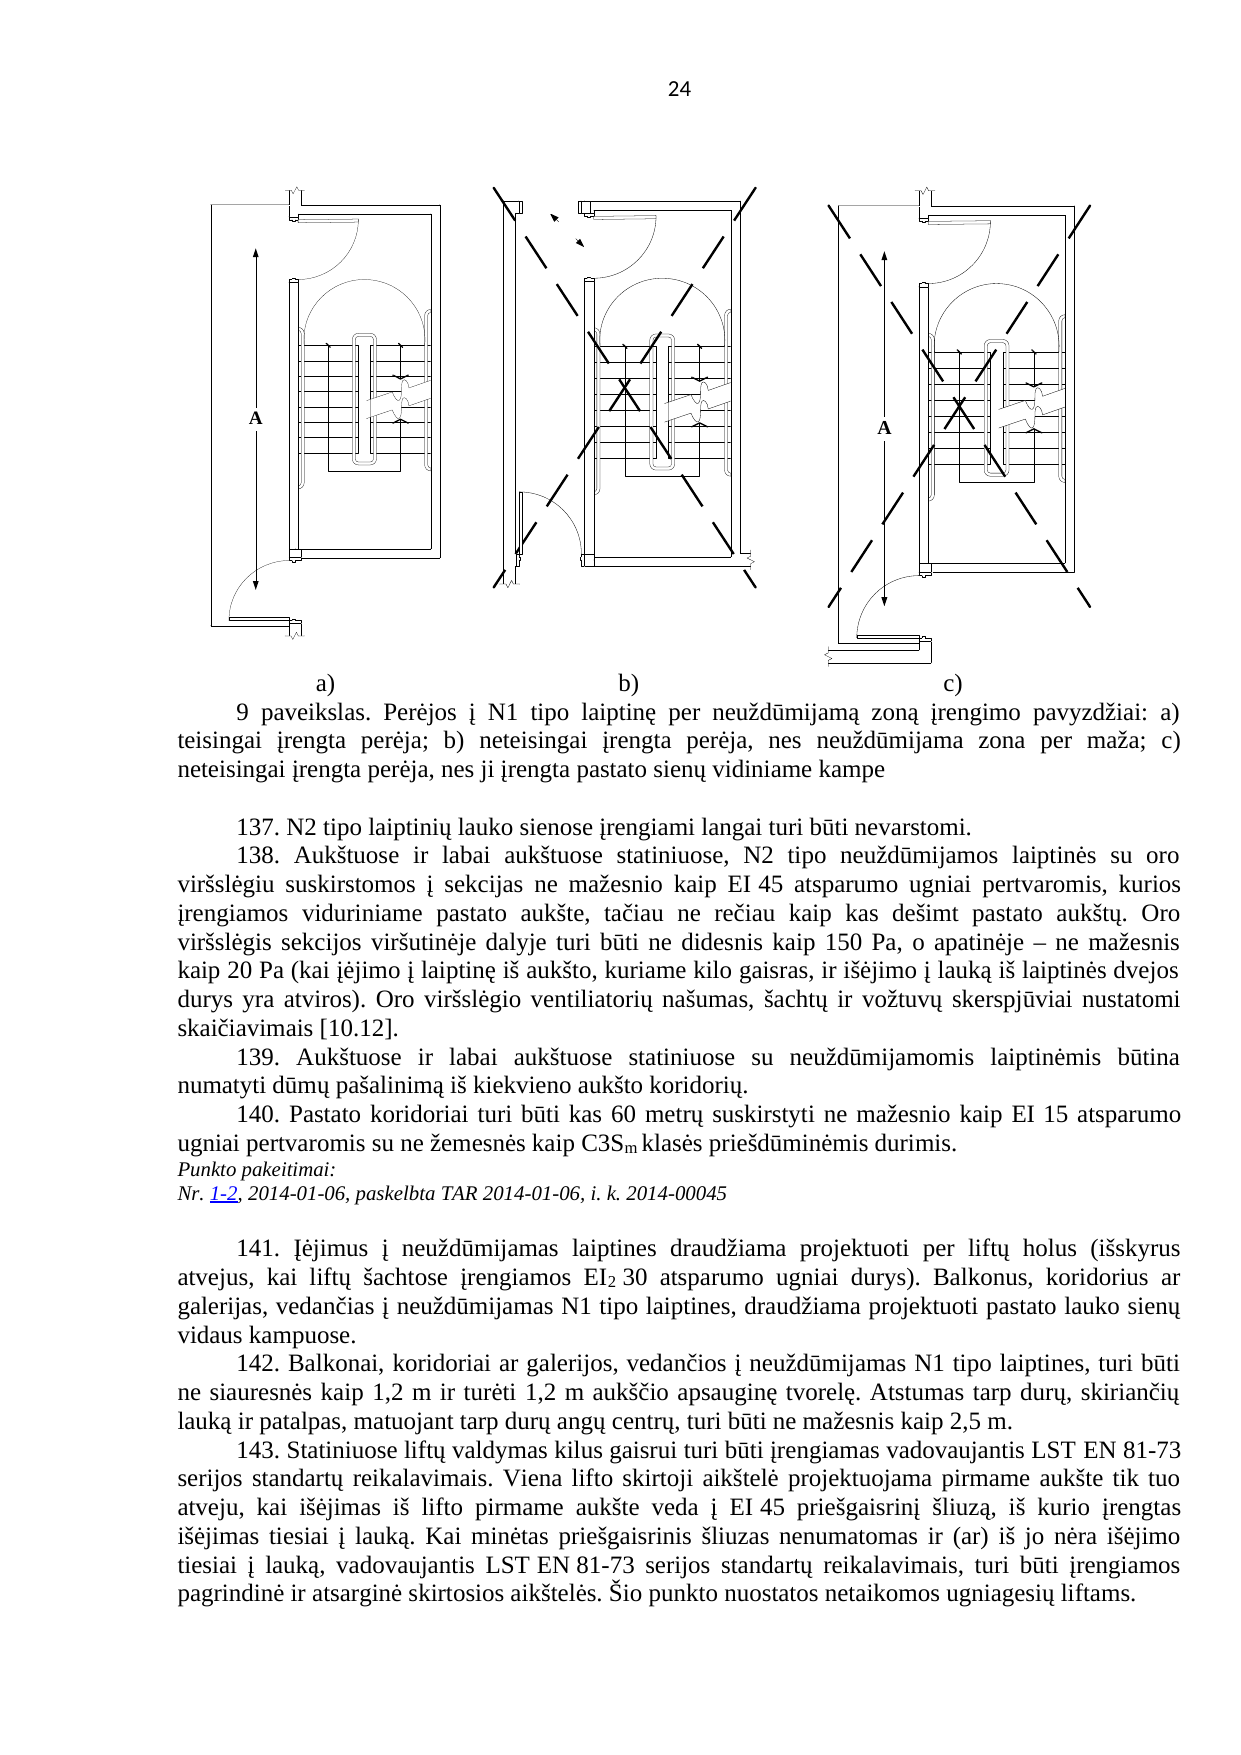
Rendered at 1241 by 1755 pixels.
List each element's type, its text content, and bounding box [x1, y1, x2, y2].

table_cell a) [177, 668, 473, 697]
table_header [177, 177, 473, 668]
text 138. Aukštuose ir labai aukštuose statiniuose, N2 tipo neuždūmijamos laiptinės su oro viršslėgiu suskirstomos į sekcijas ne mažesnio kaip EI 45 atsparumo ugniai pertvaromis, kurios įrengiamos viduriniame pastato aukšte, tačiau ne rečiau kaip kas dešimt pastato aukštų. Oro viršslėgis sekcijos viršutinėje dalyje turi būti ne didesnis kaip 150 Pa, o apatinėje – ne mažesnis kaip 20 Pa (kai įėjimo į laiptinę iš aukšto, kuriame kilo gaisras, ir išėjimo į lauką iš laiptinės dvejos durys yra atviros). Oro viršslėgio ventiliatorių našumas, šachtų ir vožtuvų skerspjūviai nustatomi skaičiavimais [10.12]. [177, 840, 1181, 1042]
text 140. Pastato koridoriai turi būti kas 60 metrų suskirstyti ne mažesnio kaip EI 15 atsparumo ugniai pertvaromis su ne žemesnės kaip C3Sm klasės priešdūminėmis durimis. [177, 1099, 1181, 1157]
text 141. Įėjimus į neuždūmijamas laiptines draudžiama projektuoti per liftų holus (išskyrus atvejus, kai liftų šachtose įrengiamos EI2 30 atsparumo ugniai durys). Balkonus, koridorius ar galerijas, vedančias į neuždūmijamas N1 tipo laiptines, draudžiama projektuoti pastato lauko sienų vidaus kampuose. [177, 1233, 1181, 1348]
table_header [784, 177, 1122, 668]
text 142. Balkonai, koridoriai ar galerijos, vedančios į neuždūmijamas N1 tipo laiptines, turi būti ne siauresnės kaip 1,2 m ir turėti 1,2 m aukščio apsauginę tvorelę. Atstumas tarp durų, skiriančių lauką ir patalpas, matuojant tarp durų angų centrų, turi būti ne mažesnis kaip 2,5 m. [177, 1348, 1181, 1435]
table_cell c) [784, 668, 1122, 697]
text 139. Aukštuose ir labai aukštuose statiniuose su neuždūmijamomis laiptinėmis būtina numatyti dūmų pašalinimą iš kiekvieno aukšto koridorių. [177, 1042, 1181, 1099]
text Punkto pakeitimai: [177, 1157, 1181, 1181]
text 137. N2 tipo laiptinių lauko sienose įrengiami langai turi būti nevarstomi. [177, 812, 1181, 840]
text Nr. 1-2, 2014-01-06, paskelbta TAR 2014-01-06, i. k. 2014-00045 [177, 1181, 1181, 1205]
table_cell b) [474, 668, 784, 697]
text 9 paveikslas. Perėjos į N1 tipo laiptinę per neuždūmijamą zoną įrengimo pavyzdžiai: a) teisingai įrengta perėja; b) neteisingai įrengta perėja, nes neuždūmijama zona per maža; c) neteisingai įrengta perėja, nes ji įrengta pastato sienų vidiniame kampe [177, 697, 1181, 783]
text 143. Statiniuose liftų valdymas kilus gaisrui turi būti įrengiamas vadovaujantis LST EN 81-73 serijos standartų reikalavimais. Viena lifto skirtoji aikštelė projektuojama pirmame aukšte tik tuo atveju, kai išėjimas iš lifto pirmame aukšte veda į EI 45 priešgaisrinį šliuzą, iš kurio įrengtas išėjimas tiesiai į lauką. Kai minėtas priešgaisrinis šliuzas nenumatomas ir (ar) iš jo nėra išėjimo tiesiai į lauką, vadovaujantis LST EN 81-73 serijos standartų reikalavimais, turi būti įrengiamos pagrindinė ir atsarginė skirtosios aikštelės. Šio punkto nuostatos netaikomos ugniagesių liftams. [177, 1435, 1181, 1607]
table_header [474, 177, 784, 668]
